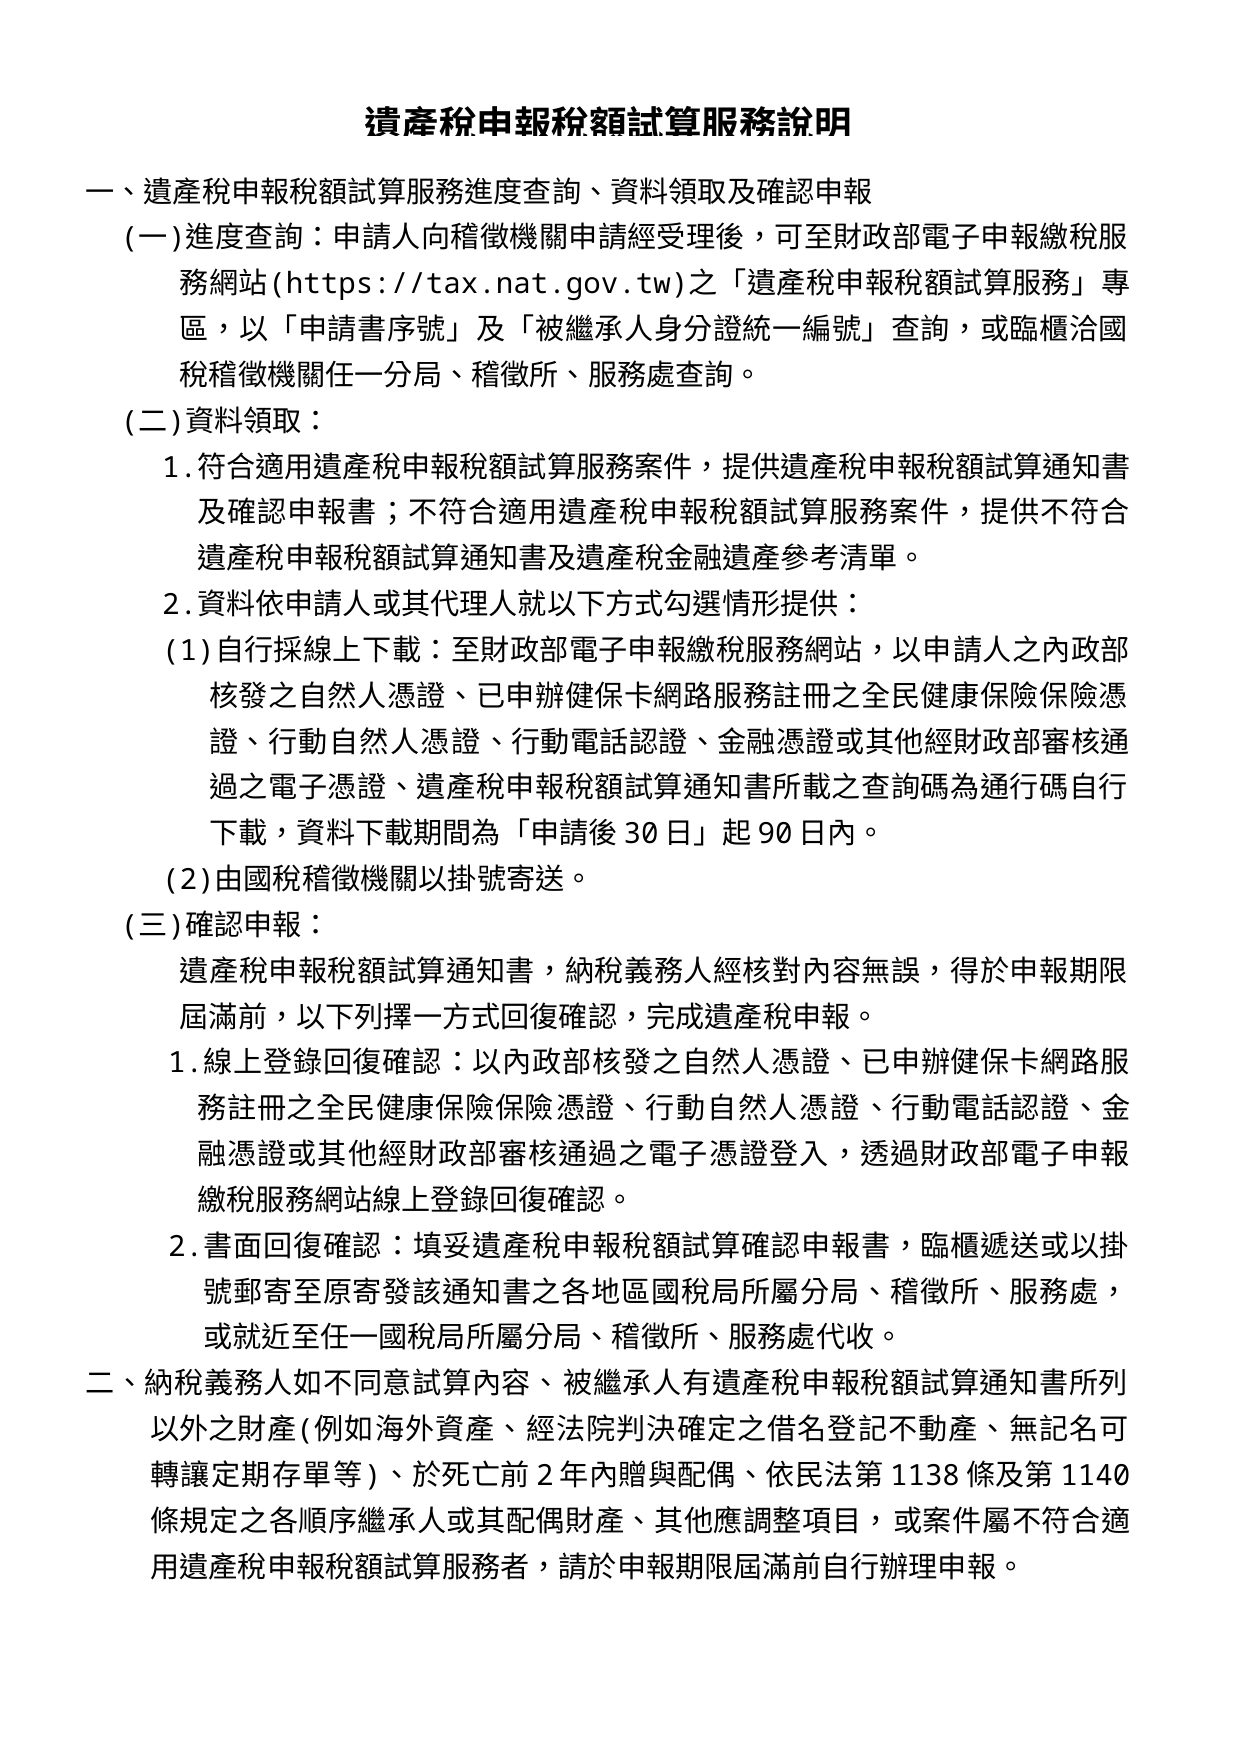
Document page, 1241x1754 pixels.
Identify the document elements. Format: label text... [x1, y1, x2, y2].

text 2.書面回復確認：填妥遺產稅申報稅額試算確認申報書，臨櫃遞送或以掛號郵寄至原寄發該通知書之各地區國稅局所屬分局、稽徵所、服務處，或就近至任一國稅局所屬分局、稽徵所、服務處代收。 [168, 1219, 1130, 1357]
text 遺產稅申報稅額試算通知書，納稅義務人經核對內容無誤，得於申報期限屆滿前，以下列擇一方式回復確認，完成遺產稅申報。 [179, 944, 1130, 1036]
text (一)進度查詢：申請人向稽徵機關申請經受理後，可至財政部電子申報繳稅服務網站(https://tax.nat.gov.tw)之「遺產稅申報稅額試算服務」專區，以「申請書序號」及「被繼承人身分證統一編號」查詢，或臨櫃洽國稅稽徵機關任一分局、稽徵所、服務處查詢。 [121, 211, 1130, 394]
text 2.資料依申請人或其代理人就以下方式勾選情形提供： [162, 578, 1130, 624]
text 1.符合適用遺產稅申報稅額試算服務案件，提供遺產稅申報稅額試算通知書及確認申報書；不符合適用遺產稅申報稅額試算服務案件，提供不符合遺產稅申報稅額試算通知書及遺產稅金融遺產參考清單。 [162, 440, 1130, 578]
text (三)確認申報： [121, 899, 1130, 944]
text (1)自行採線上下載：至財政部電子申報繳稅服務網站，以申請人之內政部核發之自然人憑證、已申辦健保卡網路服務註冊之全民健康保險保險憑證、行動自然人憑證、行動電話認證、金融憑證或其他經財政部審核通過之電子憑證、遺產稅申報稅額試算通知書所載之查詢碼為通行碼自行下載，資料下載期間為「申請後30日」起90日內。 [162, 624, 1130, 853]
text 1.線上登錄回復確認：以內政部核發之自然人憑證、已申辦健保卡網路服務註冊之全民健康保險保險憑證、行動自然人憑證、行動電話認證、金融憑證或其他經財政部審核通過之電子憑證登入，透過財政部電子申報繳稅服務網站線上登錄回復確認。 [168, 1036, 1130, 1219]
text 一、遺產稅申報稅額試算服務進度查詢、資料領取及確認申報 [85, 165, 1130, 211]
text 二、納稅義務人如不同意試算內容、被繼承人有遺產稅申報稅額試算通知書所列以外之財產(例如海外資產、經法院判決確定之借名登記不動產、無記名可轉讓定期存單等)、於死亡前2年內贈與配偶、依民法第1138條及第1140條規定之各順序繼承人或其配偶財產、其他應調整項目，或案件屬不符合適用遺產稅申報稅額試算服務者，請於申報期限屆滿前自行辦理申報。 [85, 1357, 1130, 1586]
text (2)由國稅稽徵機關以掛號寄送。 [162, 853, 1130, 899]
text (二)資料領取： [121, 394, 1130, 440]
